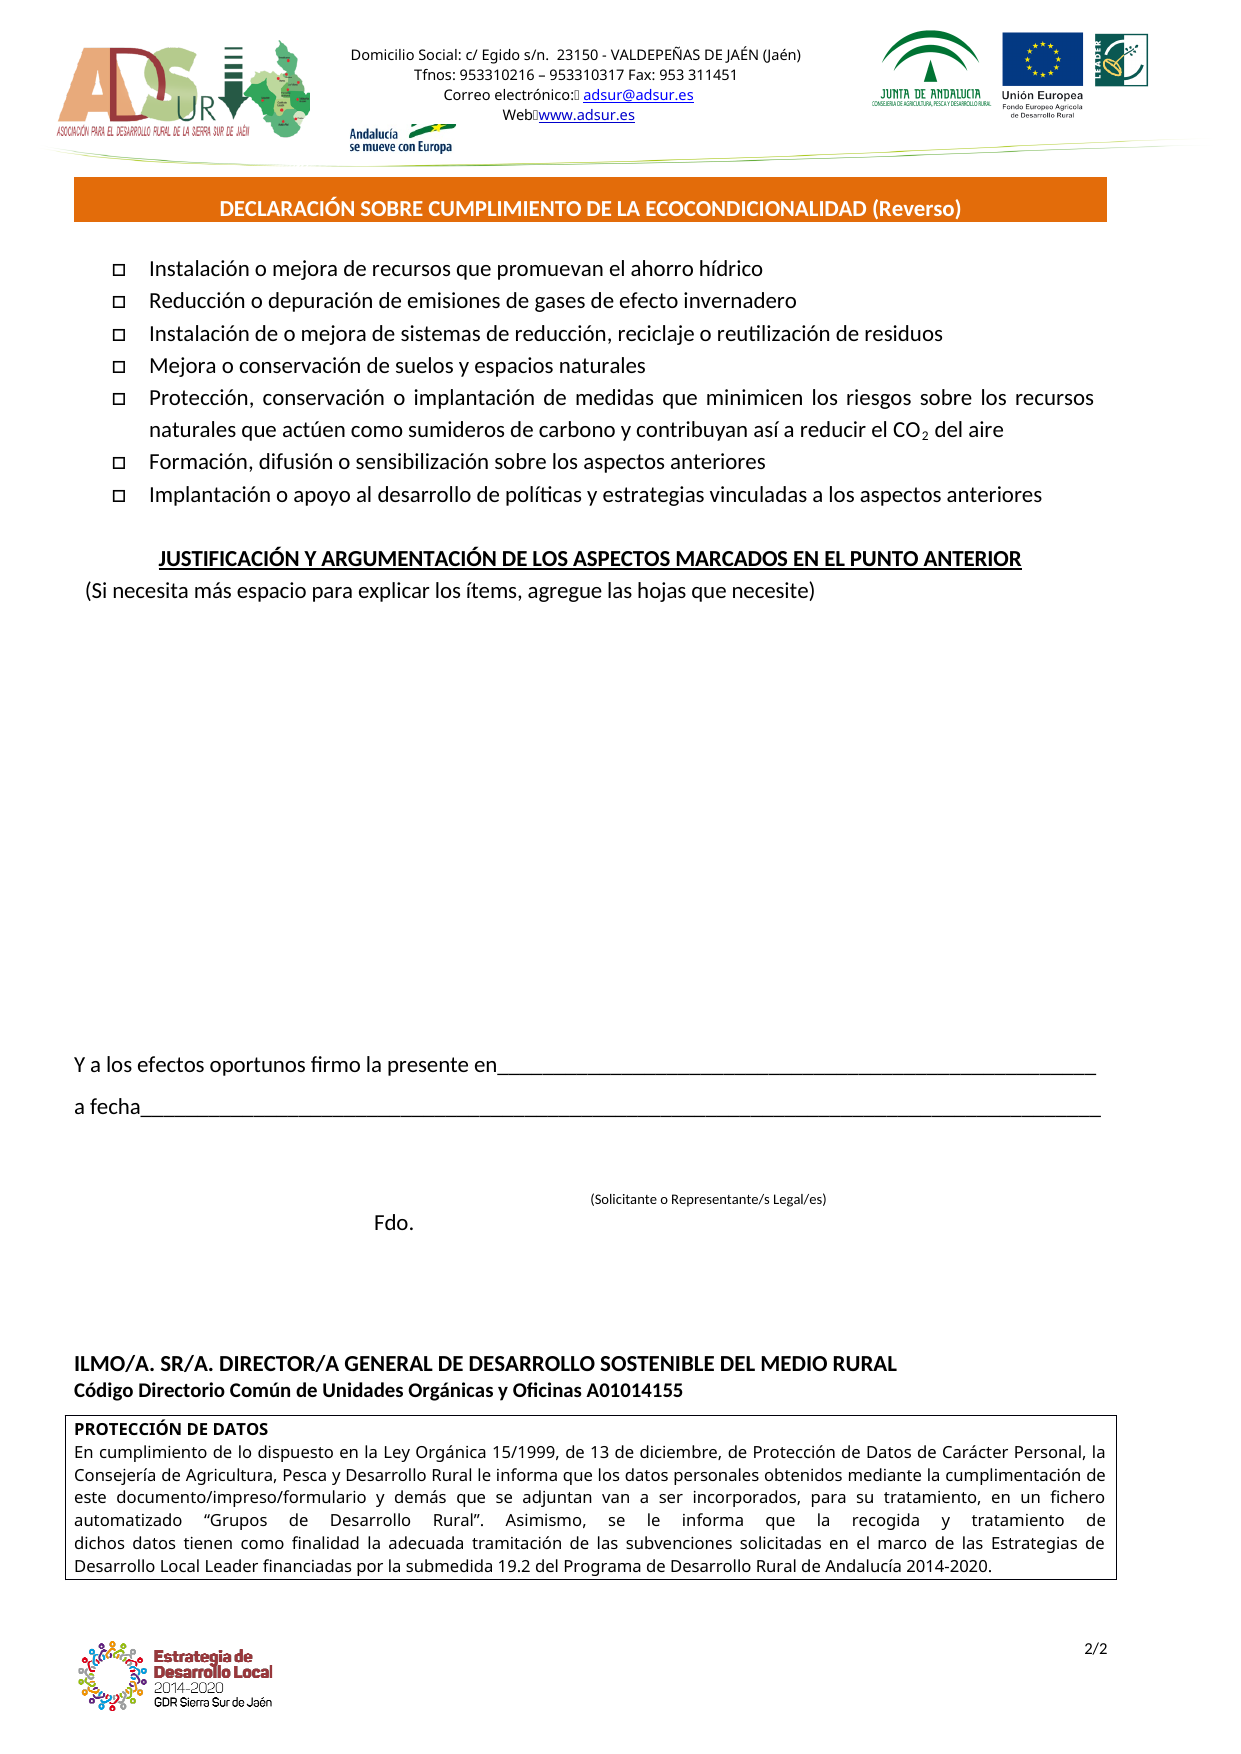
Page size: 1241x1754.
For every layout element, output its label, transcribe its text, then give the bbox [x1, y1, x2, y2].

text En cumplimiento de lo dispuesto en la Ley Orgánica 15/1999, de 13 de diciembre, de Protección de Datos de Carácter Personal, la Consejería de Agricultura, Pesca y Desarrollo Rural le informa que los datos personales obtenidos mediante la cumplimentación de este documento/impreso/formulario y demás que se adjuntan van a ser incorporados, para su tratamiento, en un fichero automatizado “Grupos de Desarrollo Rural”. Asimismo, se le informa que la recogida y tratamiento de dichos datos tienen como finalidad la adecuada tramitación de las subvenciones solicitadas en el marco de las Estrategias de Desarrollo Local Leader financiadas por la submedida 19.2 del Programa de Desarrollo Rural de Andalucía 2014-2020. [66, 1438, 1116, 1579]
list Formación, difusión o sensibilización sobre los aspectos anteriores [111, 447, 1095, 476]
list Instalación o mejora de recursos que promuevan el ahorro hídrico [111, 254, 1095, 282]
text Y a los efectos oportunos firmo la presente en_____________________________________________________ [74, 1050, 1107, 1078]
list Implantación o apoyo al desarrollo de políticas y estrategias vinculadas a los aspectos anteriores [111, 480, 1095, 508]
list Instalación de o mejora de sistemas de reducción, reciclaje o reutilización de residuos [111, 319, 1095, 347]
picture [997, 27, 1150, 120]
text ILMO/A. SR/A. DIRECTOR/A GENERAL DE DESARROLLO SOSTENIBLE DEL MEDIO RURAL Código Directorio Común de Unidades Orgánicas y Oficinas A01014155 [74, 1349, 1107, 1402]
list Mejora o conservación de suelos y espacios naturales [111, 351, 1095, 379]
picture [34, 40, 1218, 193]
picture [78, 1641, 273, 1711]
text Fdo. [299, 1208, 1107, 1236]
list Protección, conservación o implantación de medidas que minimicen los riesgos sobre los recursos naturales que actúen como sumideros de carbono y contribuyan así a reducir el CO2 del aire [111, 383, 1095, 443]
text PROTECCIÓN DE DATOS [66, 1416, 1116, 1438]
text (Si necesita más espacio para explicar los ítems, agregue las hojas que necesite) [84, 576, 1094, 604]
text DECLARACIÓN SOBRE CUMPLIMIENTO DE LA ECOCONDICIONALIDAD (Reverso) [74, 177, 1107, 222]
list Reducción o depuración de emisiones de gases de efecto invernadero [111, 287, 1095, 314]
picture [869, 27, 993, 112]
text (Solicitante o Representante/s Legal/es) [516, 1190, 1107, 1208]
text JUSTIFICACIÓN Y ARGUMENTACIÓN DE LOS ASPECTOS MARCADOS EN EL PUNTO ANTERIOR [84, 544, 1095, 572]
text a fecha_____________________________________________________________________________________ [74, 1092, 1107, 1120]
